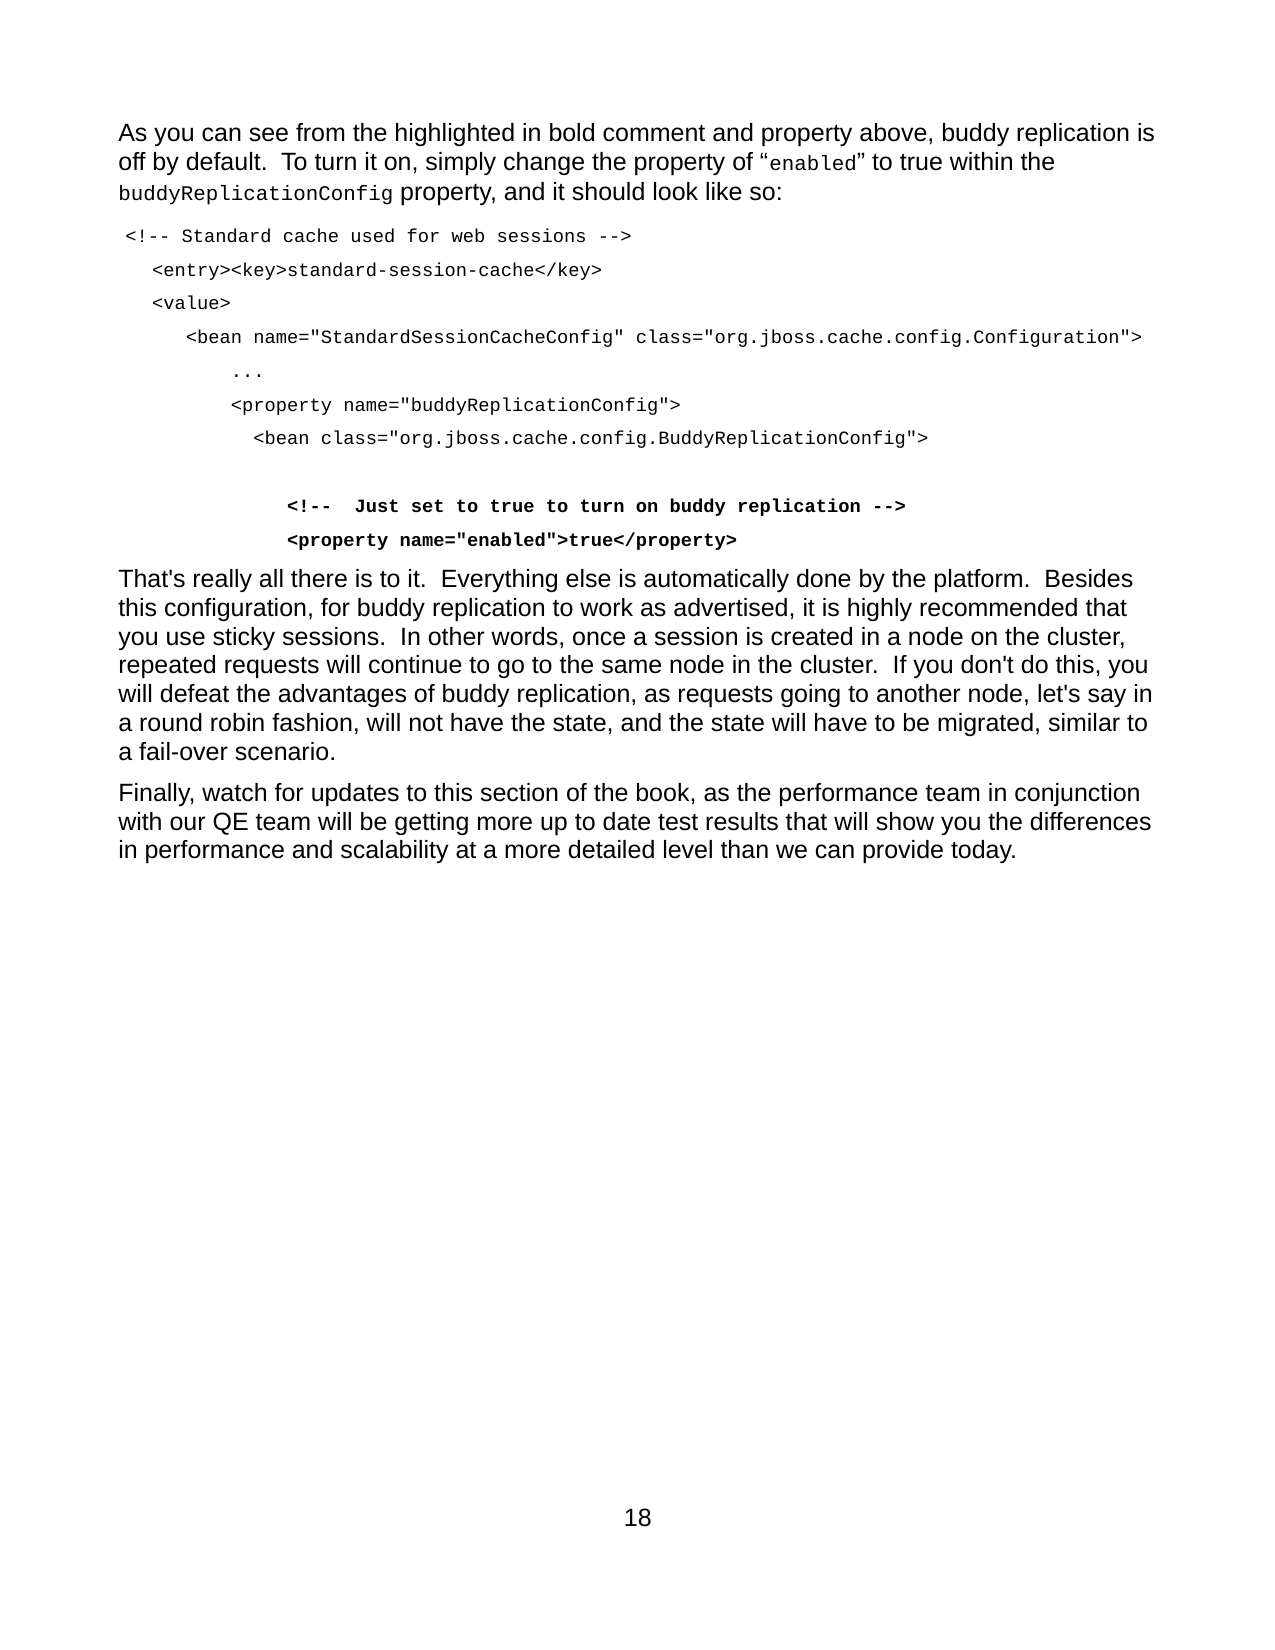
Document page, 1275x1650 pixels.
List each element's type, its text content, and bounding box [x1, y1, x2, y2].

text ... [118, 362, 1157, 383]
text That's really all there is to it. Everything else is automatically done by the platform. Besides this configuration, for buddy replication to work as advertised, it is highly recommended that you use sticky sessions. In other words, once a session is created in a node on the cluster, repeated requests will continue to go to the same node in the cluster. If you don't do this, you will defeat the advantages of buddy replication, as requests going to another node, let's say in a round robin fashion, will not have the state, and the state will have to be migrated, similar to a fail-over scenario. [118, 564, 1157, 765]
text <bean class="org.jboss.cache.config.BuddyReplicationConfig"> [118, 429, 1157, 450]
text <bean name="StandardSessionCacheConfig" class="org.jboss.cache.config.Configuration"> [118, 328, 1157, 349]
text <value> [118, 294, 1157, 315]
text <entry><key>standard-session-cache</key> [118, 260, 1157, 282]
text <property name="enabled">true</property> [118, 530, 1157, 552]
text <property name="buddyReplicationConfig"> [118, 395, 1157, 417]
text <!-- Standard cache used for web sessions --> [118, 219, 1157, 248]
text As you can see from the highlighted in bold comment and property above, buddy replication is off by default. To turn it on, simply change the property of “enabled” to true within the buddyReplicationConfig property, and it should look like so: [118, 118, 1157, 206]
text <!-- Just set to true to turn on buddy replication --> [118, 497, 1157, 518]
text Finally, watch for updates to this section of the book, as the performance team in conjunction with our QE team will be getting more up to date test results that will show you the differences in performance and scalability at a more detailed level than we can provide today. [118, 778, 1157, 864]
